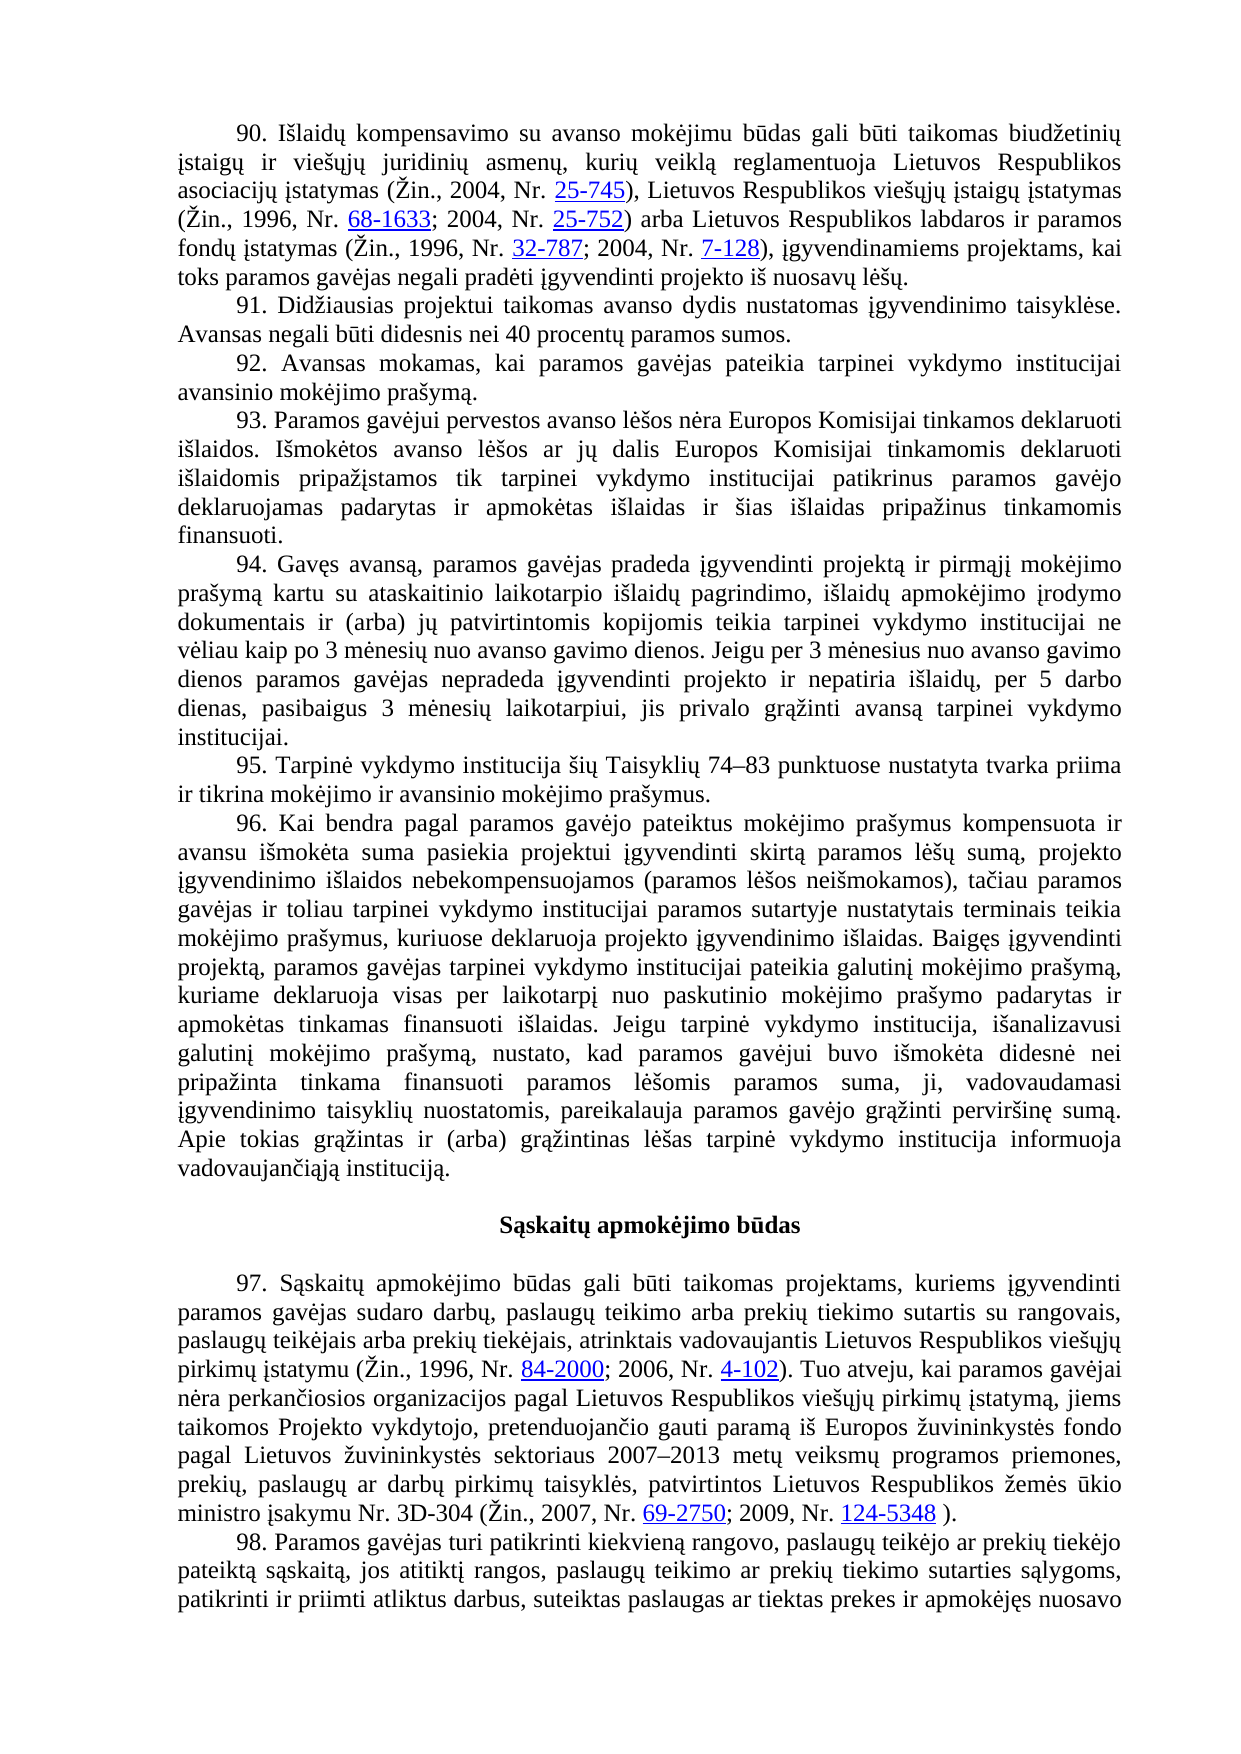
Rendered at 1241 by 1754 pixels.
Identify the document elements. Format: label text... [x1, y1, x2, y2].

text 92. Avansas mokamas, kai paramos gavėjas pateikia tarpinei vykdymo institucijai avansinio mokėjimo prašymą. [177, 348, 1122, 406]
text 98. Paramos gavėjas turi patikrinti kiekvieną rangovo, paslaugų teikėjo ar prekių tiekėjo pateiktą sąskaitą, jos atitiktį rangos, paslaugų teikimo ar prekių tiekimo sutarties sąlygoms, patikrinti ir priimti atliktus darbus, suteiktas paslaugas ar tiektas prekes ir apmokėjęs nuosavo [177, 1527, 1122, 1613]
text 97. Sąskaitų apmokėjimo būdas gali būti taikomas projektams, kuriems įgyvendinti paramos gavėjas sudaro darbų, paslaugų teikimo arba prekių tiekimo sutartis su rangovais, paslaugų teikėjais arba prekių tiekėjais, atrinktais vadovaujantis Lietuvos Respublikos viešųjų pirkimų įstatymu (Žin., 1996, Nr. 84-2000; 2006, Nr. 4-102). Tuo atveju, kai paramos gavėjai nėra perkančiosios organizacijos pagal Lietuvos Respublikos viešųjų pirkimų įstatymą, jiems taikomos Projekto vykdytojo, pretenduojančio gauti paramą iš Europos žuvininkystės fondo pagal Lietuvos žuvininkystės sektoriaus 2007–2013 metų veiksmų programos priemones, prekių, paslaugų ar darbų pirkimų taisyklės, patvirtintos Lietuvos Respublikos žemės ūkio ministro įsakymu Nr. 3D-304 (Žin., 2007, Nr. 69-2750; 2009, Nr. 124-5348 ). [177, 1268, 1122, 1527]
text 90. Išlaidų kompensavimo su avanso mokėjimu būdas gali būti taikomas biudžetinių įstaigų ir viešųjų juridinių asmenų, kurių veiklą reglamentuoja Lietuvos Respublikos asociacijų įstatymas (Žin., 2004, Nr. 25-745), Lietuvos Respublikos viešųjų įstaigų įstatymas (Žin., 1996, Nr. 68-1633; 2004, Nr. 25-752) arba Lietuvos Respublikos labdaros ir paramos fondų įstatymas (Žin., 1996, Nr. 32-787; 2004, Nr. 7-128), įgyvendinamiems projektams, kai toks paramos gavėjas negali pradėti įgyvendinti projekto iš nuosavų lėšų. [177, 118, 1122, 291]
text 94. Gavęs avansą, paramos gavėjas pradeda įgyvendinti projektą ir pirmąjį mokėjimo prašymą kartu su ataskaitinio laikotarpio išlaidų pagrindimo, išlaidų apmokėjimo įrodymo dokumentais ir (arba) jų patvirtintomis kopijomis teikia tarpinei vykdymo institucijai ne vėliau kaip po 3 mėnesių nuo avanso gavimo dienos. Jeigu per 3 mėnesius nuo avanso gavimo dienos paramos gavėjas nepradeda įgyvendinti projekto ir nepatiria išlaidų, per 5 darbo dienas, pasibaigus 3 mėnesių laikotarpiui, jis privalo grąžinti avansą tarpinei vykdymo institucijai. [177, 549, 1122, 751]
text 91. Didžiausias projektui taikomas avanso dydis nustatomas įgyvendinimo taisyklėse. Avansas negali būti didesnis nei 40 procentų paramos sumos. [177, 291, 1122, 348]
text 96. Kai bendra pagal paramos gavėjo pateiktus mokėjimo prašymus kompensuota ir avansu išmokėta suma pasiekia projektui įgyvendinti skirtą paramos lėšų sumą, projekto įgyvendinimo išlaidos nebekompensuojamos (paramos lėšos neišmokamos), tačiau paramos gavėjas ir toliau tarpinei vykdymo institucijai paramos sutartyje nustatytais terminais teikia mokėjimo prašymus, kuriuose deklaruoja projekto įgyvendinimo išlaidas. Baigęs įgyvendinti projektą, paramos gavėjas tarpinei vykdymo institucijai pateikia galutinį mokėjimo prašymą, kuriame deklaruoja visas per laikotarpį nuo paskutinio mokėjimo prašymo padarytas ir apmokėtas tinkamas finansuoti išlaidas. Jeigu tarpinė vykdymo institucija, išanalizavusi galutinį mokėjimo prašymą, nustato, kad paramos gavėjui buvo išmokėta didesnė nei pripažinta tinkama finansuoti paramos lėšomis paramos suma, ji, vadovaudamasi įgyvendinimo taisyklių nuostatomis, pareikalauja paramos gavėjo grąžinti perviršinę sumą. Apie tokias grąžintas ir (arba) grąžintinas lėšas tarpinė vykdymo institucija informuoja vadovaujančiąją instituciją. [177, 808, 1122, 1182]
text 95. Tarpinė vykdymo institucija šių Taisyklių 74–83 punktuose nustatyta tvarka priima ir tikrina mokėjimo ir avansinio mokėjimo prašymus. [177, 751, 1122, 808]
text 93. Paramos gavėjui pervestos avanso lėšos nėra Europos Komisijai tinkamos deklaruoti išlaidos. Išmokėtos avanso lėšos ar jų dalis Europos Komisijai tinkamomis deklaruoti išlaidomis pripažįstamos tik tarpinei vykdymo institucijai patikrinus paramos gavėjo deklaruojamas padarytas ir apmokėtas išlaidas ir šias išlaidas pripažinus tinkamomis finansuoti. [177, 406, 1122, 549]
text Sąskaitų apmokėjimo būdas [177, 1211, 1122, 1239]
